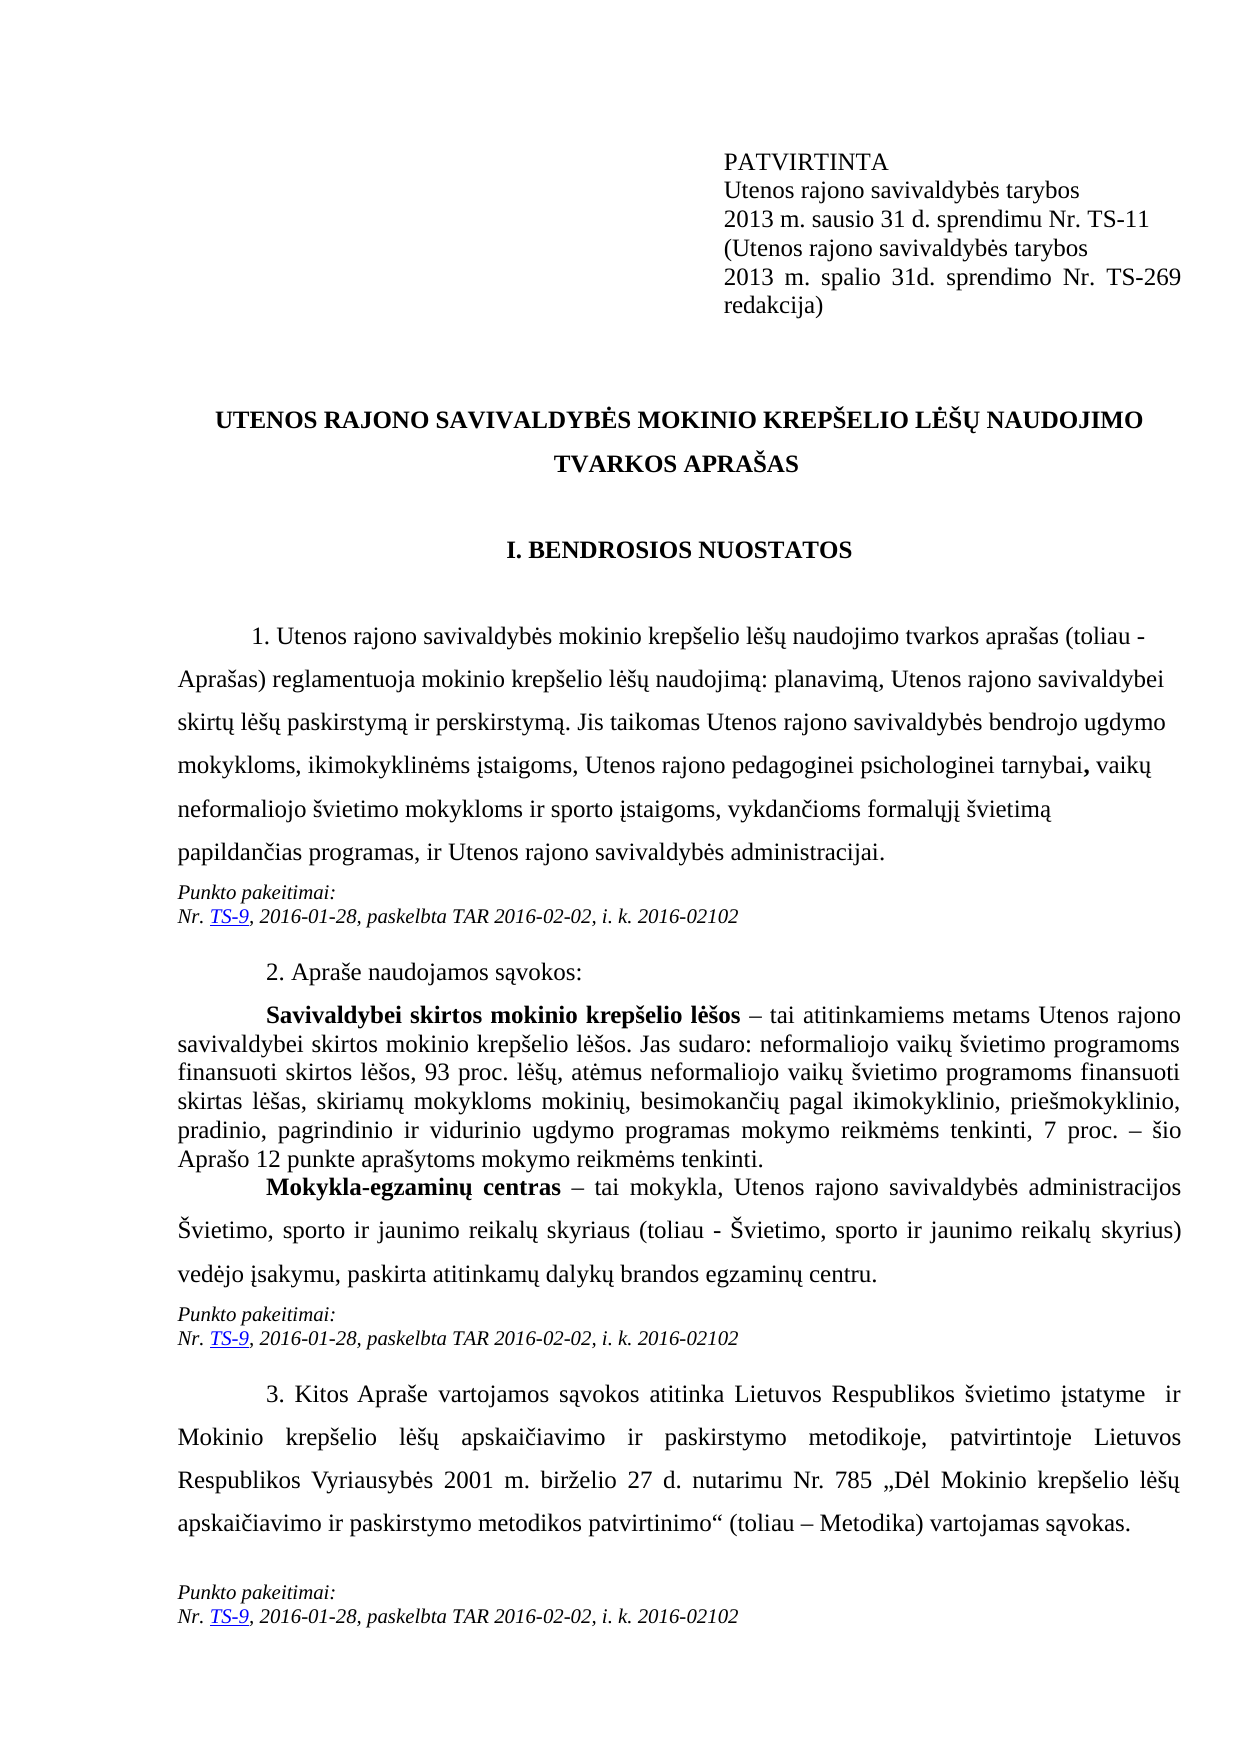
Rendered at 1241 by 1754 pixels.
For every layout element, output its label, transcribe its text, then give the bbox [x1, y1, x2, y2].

text 2013 m. spalio 31d. sprendimo Nr. TS-269 redakcija) [723, 262, 1181, 319]
text Nr. TS-9, 2016-01-28, paskelbta TAR 2016-02-02, i. k. 2016-02102 [177, 904, 1181, 928]
text (Utenos rajono savivaldybės tarybos [723, 233, 1181, 262]
text I. BENDROSIOS NUOSTATOS [177, 535, 1181, 564]
text Punkto pakeitimai: [177, 880, 1181, 904]
text UTENOS RAJONO SAVIVALDYBĖS MOKINIO KREPŠELIO LĖŠŲ NAUDOJIMO TVARKOS APRAŠAS [177, 406, 1181, 477]
text Utenos rajono savivaldybės tarybos [723, 176, 1181, 204]
text 1. Utenos rajono savivaldybės mokinio krepšelio lėšų naudojimo tvarkos aprašas (toliau - Aprašas) reglamentuoja mokinio krepšelio lėšų naudojimą: planavimą, Utenos rajono savivaldybei skirtų lėšų paskirstymą ir perskirstymą. Jis taikomas Utenos rajono savivaldybės bendrojo ugdymo mokykloms, ikimokyklinėms įstaigoms, Utenos rajono pedagoginei psichologinei tarnybai, vaikų neformaliojo švietimo mokykloms ir sporto įstaigoms, vykdančioms formalųjį švietimą papildančias programas, ir Utenos rajono savivaldybės administracijai. [177, 621, 1181, 866]
text Punkto pakeitimai: [177, 1302, 1181, 1326]
text Nr. TS-9, 2016-01-28, paskelbta TAR 2016-02-02, i. k. 2016-02102 [177, 1326, 1181, 1350]
text 3. Kitos Apraše vartojamos sąvokos atitinka Lietuvos Respublikos švietimo įstatyme ir Mokinio krepšelio lėšų apskaičiavimo ir paskirstymo metodikoje, patvirtintoje Lietuvos Respublikos Vyriausybės 2001 m. birželio 27 d. nutarimu Nr. 785 „Dėl Mokinio krepšelio lėšų apskaičiavimo ir paskirstymo metodikos patvirtinimo“ (toliau – Metodika) vartojamas sąvokas. [177, 1379, 1181, 1537]
text PATVIRTINTA [588, 147, 1181, 176]
text Punkto pakeitimai: [177, 1580, 1181, 1604]
text 2013 m. sausio 31 d. sprendimu Nr. TS-11 [723, 204, 1181, 233]
text 2. Apraše naudojamos sąvokos: [177, 957, 1181, 986]
text Mokykla-egzaminų centras – tai mokykla, Utenos rajono savivaldybės administracijos Švietimo, sporto ir jaunimo reikalų skyriaus (toliau - Švietimo, sporto ir jaunimo reikalų skyrius) vedėjo įsakymu, paskirta atitinkamų dalykų brandos egzaminų centru. [177, 1172, 1181, 1287]
text Nr. TS-9, 2016-01-28, paskelbta TAR 2016-02-02, i. k. 2016-02102 [177, 1604, 1181, 1628]
text Savivaldybei skirtos mokinio krepšelio lėšos – tai atitinkamiems metams Utenos rajono savivaldybei skirtos mokinio krepšelio lėšos. Jas sudaro: neformaliojo vaikų švietimo programoms finansuoti skirtos lėšos, 93 proc. lėšų, atėmus neformaliojo vaikų švietimo programoms finansuoti skirtas lėšas, skiriamų mokykloms mokinių, besimokančių pagal ikimokyklinio, priešmokyklinio, pradinio, pagrindinio ir vidurinio ugdymo programas mokymo reikmėms tenkinti, 7 proc. – šio Aprašo 12 punkte aprašytoms mokymo reikmėms tenkinti. [177, 1000, 1181, 1172]
